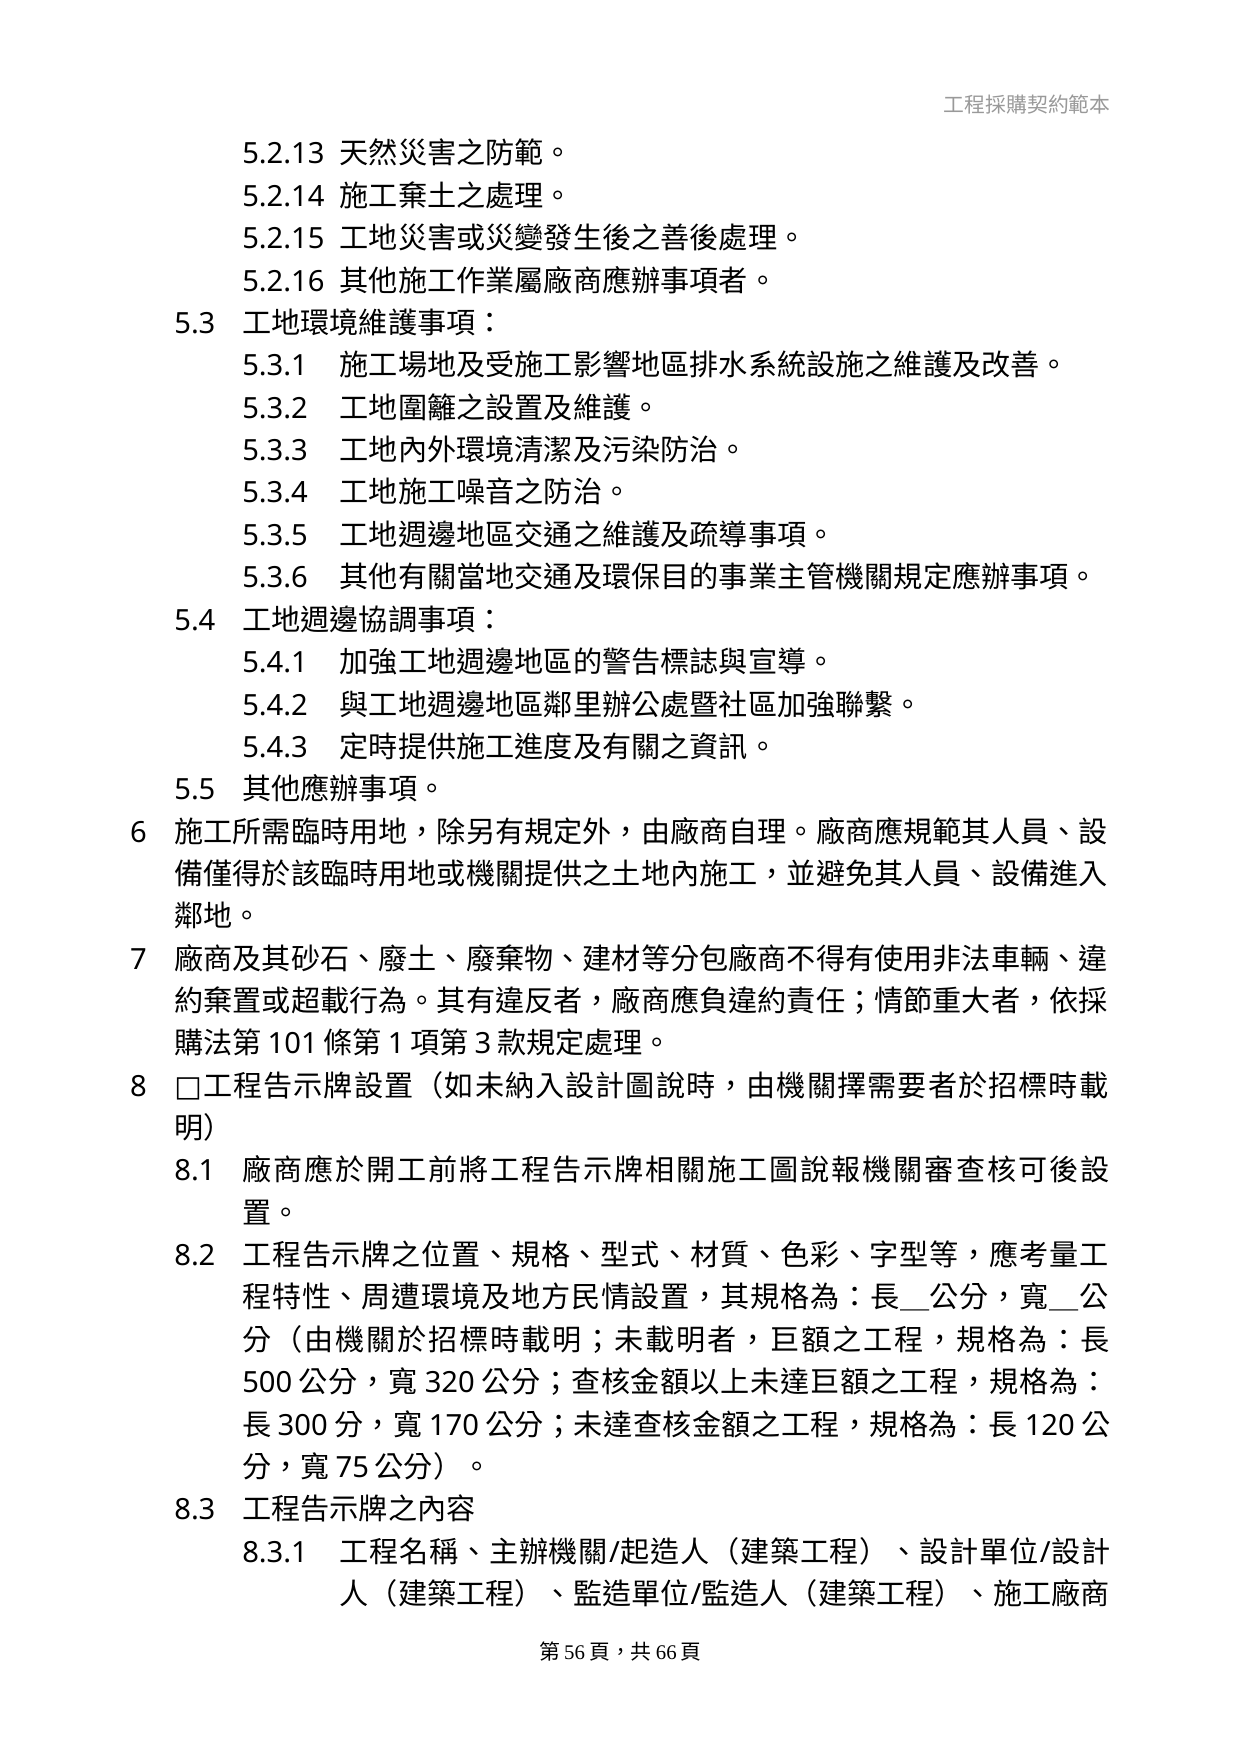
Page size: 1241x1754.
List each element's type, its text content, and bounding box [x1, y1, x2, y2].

list 工程告示牌之內容 [174, 1486, 1110, 1528]
list 工地週邊協調事項： [174, 596, 1110, 639]
list 加強工地週邊地區的警告標誌與宣導。 [242, 639, 1110, 681]
list 施工場地及受施工影響地區排水系統設施之維護及改善。 [242, 342, 1110, 384]
list 施工所需臨時用地，除另有規定外，由廠商自理。廠商應規範其人員、設備僅得於該臨時用地或機關提供之土地內施工，並避免其人員、設備進入鄰地。 [130, 808, 1110, 935]
list 其他應辦事項。 [174, 766, 1110, 808]
list □工程告示牌設置（如未納入設計圖說時，由機關擇需要者於招標時載明） [130, 1062, 1110, 1147]
list 工程告示牌之位置、規格、型式、材質、色彩、字型等，應考量工程特性、周遭環境及地方民情設置，其規格為：長＿公分，寬＿公分（由機關於招標時載明；未載明者，巨額之工程，規格為：長500公分，寬320公分；查核金額以上未達巨額之工程，規格為：長300分，寬170公分；未達查核金額之工程，規格為：長120公分，寬75公分）。 [174, 1232, 1110, 1486]
list 施工棄土之處理。 [242, 172, 1110, 215]
list 工程名稱、主辦機關/起造人（建築工程）、設計單位/設計人（建築工程）、監造單位/監造人（建築工程）、施工廠商 [242, 1528, 1110, 1613]
list 工地週邊地區交通之維護及疏導事項。 [242, 511, 1110, 554]
list 廠商及其砂石、廢土、廢棄物、建材等分包廠商不得有使用非法車輛、違約棄置或超載行為。其有違反者，廠商應負違約責任；情節重大者，依採購法第101條第1項第3款規定處理。 [130, 935, 1110, 1062]
list 工地內外環境清潔及污染防治。 [242, 427, 1110, 469]
list 天然災害之防範。 [242, 130, 1110, 172]
list 廠商應於開工前將工程告示牌相關施工圖說報機關審查核可後設置。 [174, 1147, 1110, 1232]
list 工地災害或災變發生後之善後處理。 [242, 215, 1110, 257]
list 工地環境維護事項： [174, 299, 1110, 342]
list 工地施工噪音之防治。 [242, 469, 1110, 511]
list 工地圍籬之設置及維護。 [242, 384, 1110, 427]
list 定時提供施工進度及有關之資訊。 [242, 723, 1110, 766]
list 其他有關當地交通及環保目的事業主管機關規定應辦事項。 [242, 554, 1110, 596]
list 其他施工作業屬廠商應辦事項者。 [242, 257, 1110, 299]
list 與工地週邊地區鄰里辦公處暨社區加強聯繫。 [242, 681, 1110, 723]
